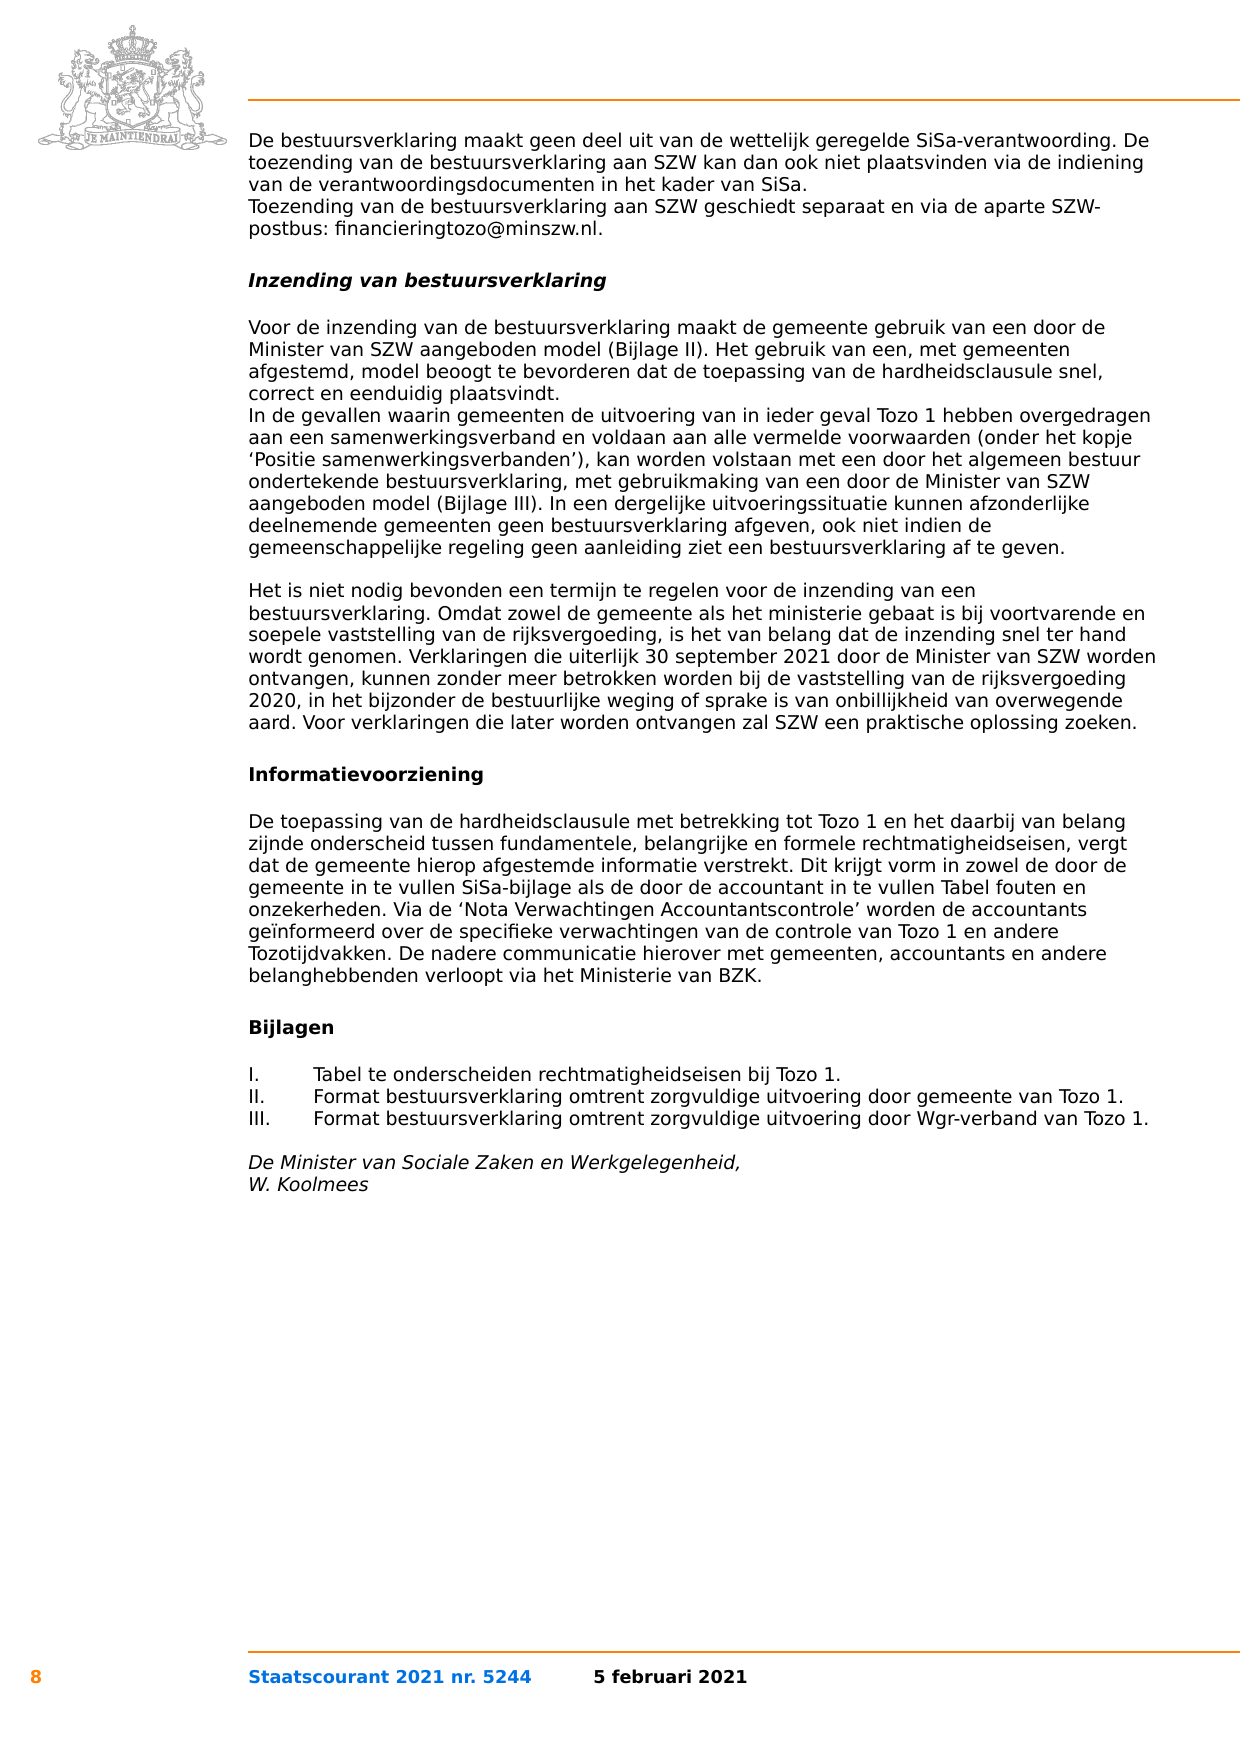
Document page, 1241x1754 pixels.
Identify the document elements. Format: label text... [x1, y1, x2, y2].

text De bestuursverklaring maakt geen deel uit van de wettelijk geregelde SiSa-verantwoording. De toezending van de bestuursverklaring aan SZW kan dan ook niet plaatsvinden via de indiening van de verantwoordingsdocumenten in het kader van SiSa. [248, 130, 1163, 196]
subtitle Bijlagen [248, 1017, 1163, 1039]
subtitle Inzending van bestuursverklaring [248, 270, 1163, 292]
text Toezending van de bestuursverklaring aan SZW geschiedt separaat en via de aparte SZW-postbus: financieringtozo@minszw.nl. [248, 196, 1163, 240]
text III. Format bestuursverklaring omtrent zorgvuldige uitvoering door Wgr-verband van Tozo 1. [248, 1108, 1163, 1130]
text I. Tabel te onderscheiden rechtmatigheidseisen bij Tozo 1. [248, 1064, 1163, 1086]
text In de gevallen waarin gemeenten de uitvoering van in ieder geval Tozo 1 hebben overgedragen aan een samenwerkingsverband en voldaan aan alle vermelde voorwaarden (onder het kopje ‘Positie samenwerkingsverbanden’), kan worden volstaan met een door het algemeen bestuur ondertekende bestuursverklaring, met gebruikmaking van een door de Minister van SZW aangeboden model (Bijlage III). In een dergelijke uitvoeringssituatie kunnen afzonderlijke deelnemende gemeenten geen bestuursverklaring afgeven, ook niet indien de gemeenschappelijke regeling geen aanleiding ziet een bestuursverklaring af te geven. [248, 405, 1163, 558]
subtitle Informatievoorziening [248, 764, 1163, 786]
picture [38, 25, 227, 150]
text II. Format bestuursverklaring omtrent zorgvuldige uitvoering door gemeente van Tozo 1. [248, 1086, 1163, 1108]
text De toepassing van de hardheidsclausule met betrekking tot Tozo 1 en het daarbij van belang zijnde onderscheid tussen fundamentele, belangrijke en formele rechtmatigheidseisen, vergt dat de gemeente hierop afgestemde informatie verstrekt. Dit krijgt vorm in zowel de door de gemeente in te vullen SiSa-bijlage als de door de accountant in te vullen Tabel fouten en onzekerheden. Via de ‘Nota Verwachtingen Accountantscontrole’ worden de accountants geïnformeerd over de specifieke verwachtingen van de controle van Tozo 1 en andere Tozotijdvakken. De nadere communicatie hierover met gemeenten, accountants en andere belanghebbenden verloopt via het Ministerie van BZK. [248, 811, 1163, 987]
text Voor de inzending van de bestuursverklaring maakt de gemeente gebruik van een door de Minister van SZW aangeboden model (Bijlage II). Het gebruik van een, met gemeenten afgestemd, model beoogt te bevorderen dat de toepassing van de hardheidsclausule snel, correct en eenduidig plaatsvindt. [248, 317, 1163, 405]
text De Minister van Sociale Zaken en Werkgelegenheid, W. Koolmees [248, 1152, 1163, 1196]
text Het is niet nodig bevonden een termijn te regelen voor de inzending van een bestuursverklaring. Omdat zowel de gemeente als het ministerie gebaat is bij voortvarende en soepele vaststelling van de rijksvergoeding, is het van belang dat de inzending snel ter hand wordt genomen. Verklaringen die uiterlijk 30 september 2021 door de Minister van SZW worden ontvangen, kunnen zonder meer betrokken worden bij de vaststelling van de rijksvergoeding 2020, in het bijzonder de bestuurlijke weging of sprake is van onbillijkheid van overwegende aard. Voor verklaringen die later worden ontvangen zal SZW een praktische oplossing zoeken. [248, 580, 1163, 734]
